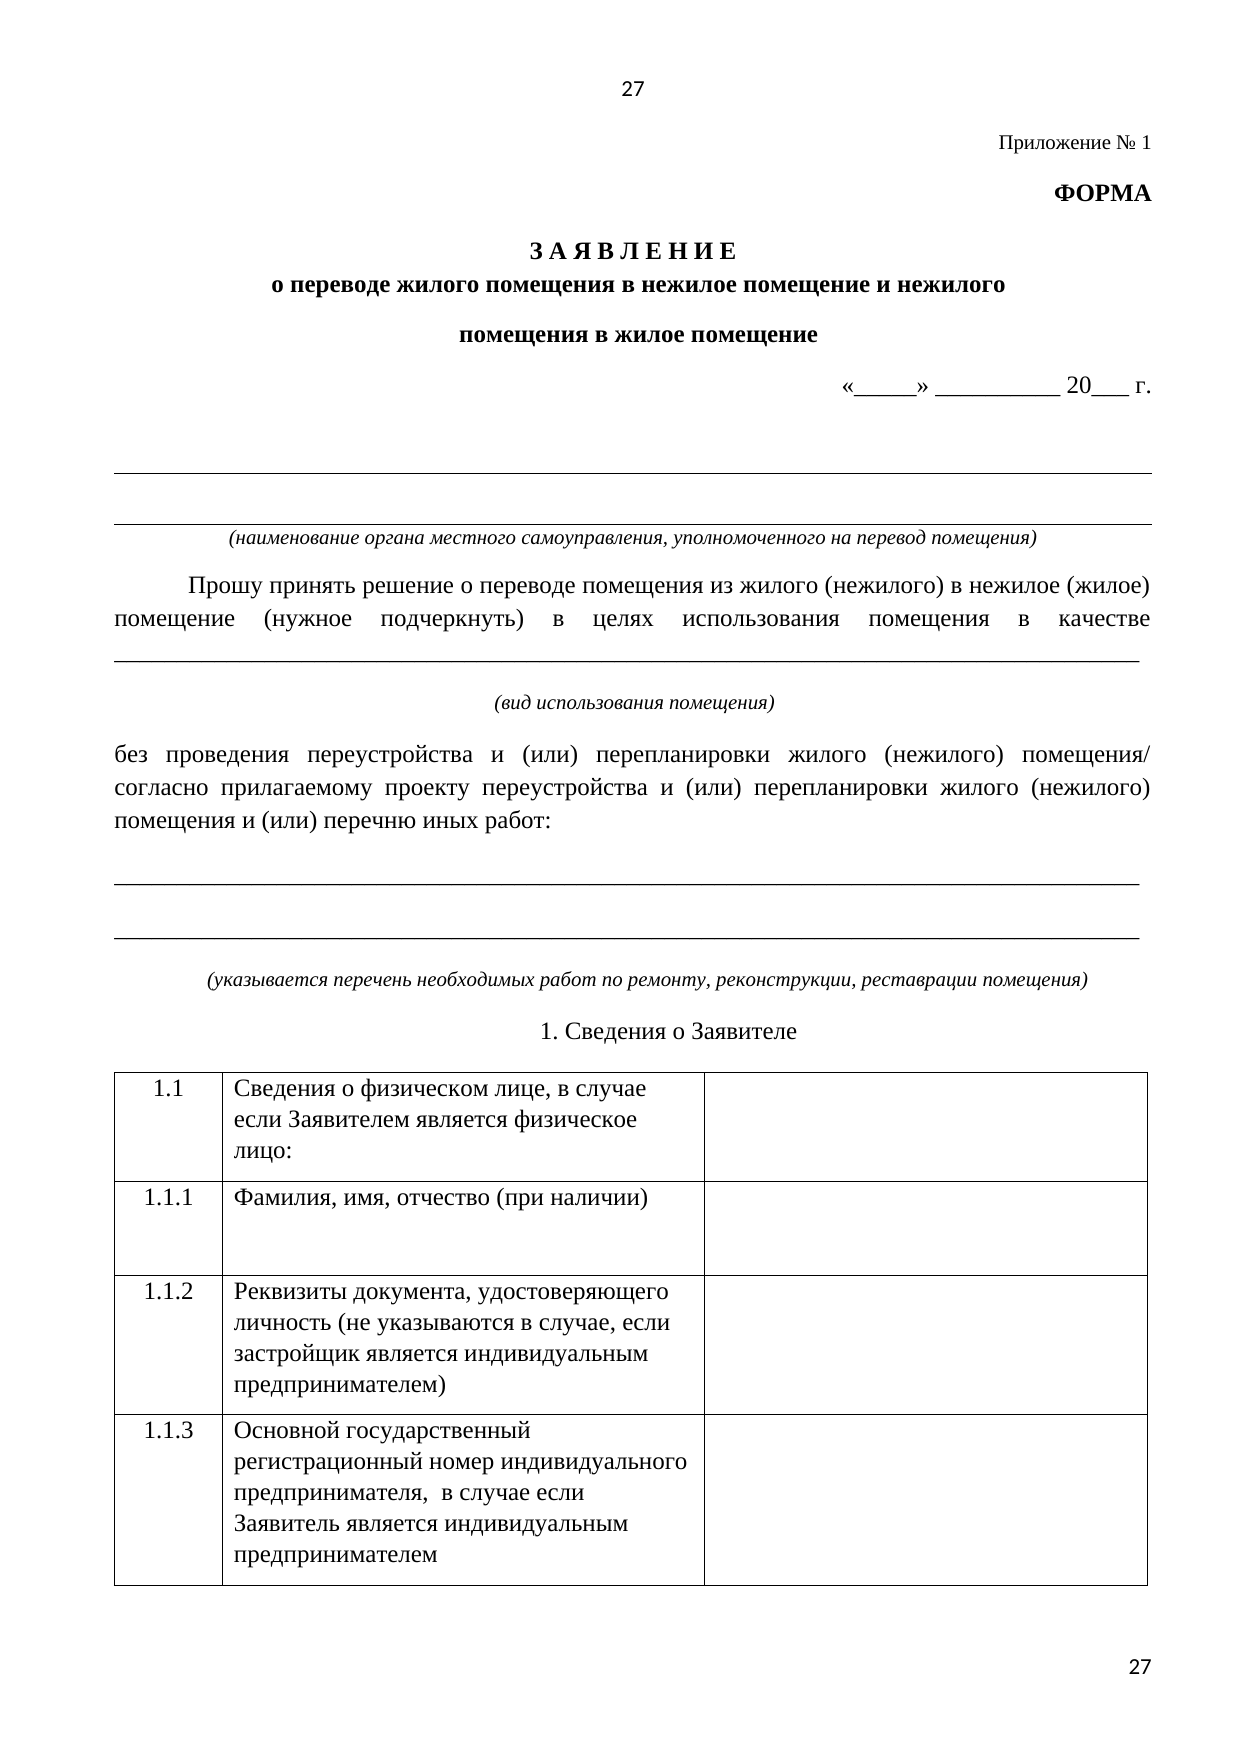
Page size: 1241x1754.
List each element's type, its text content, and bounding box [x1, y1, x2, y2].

text без проведения переустройства и (или) перепланировки жилого (нежилого) помещения/ согласно прилагаемому проекту переустройства и (или) перепланировки жилого (нежилого) помещения и (или) перечню иных работ: [114, 739, 1152, 834]
table_header 1. Сведения о Заявителе [114, 1016, 1147, 1072]
table_cell (наименование органа местного самоуправления, уполномоченного на перевод помещения) [114, 525, 1152, 570]
text (указывается перечень необходимых работ по ремонту, реконструкции, реставрации помещения) [114, 967, 1152, 991]
table_cell [114, 474, 1152, 524]
text «_____» __________ 20___ г. [114, 370, 1152, 399]
text о переводе жилого помещения в нежилое помещение и нежилого [125, 269, 1152, 298]
text (вид использования помещения) [114, 690, 1152, 714]
table_cell 1.1 [115, 1073, 222, 1181]
table_cell [705, 1073, 1147, 1181]
text __________________________________________________________________________________ [114, 913, 1152, 941]
table_cell Реквизиты документа, удостоверяющего личность (не указываются в случае, если застройщик является индивидуальным предпринимателем) [223, 1276, 704, 1414]
table_cell 1.1.2 [115, 1276, 222, 1414]
text З А Я В Л Е Н И Е [114, 236, 1152, 265]
text помещения в жилое помещение [125, 319, 1152, 348]
table_cell [705, 1415, 1147, 1585]
table_cell Сведения о физическом лице, в случае если Заявителем является физическое лицо: [223, 1073, 704, 1181]
table_cell 1.1.3 [115, 1415, 222, 1585]
table_cell Фамилия, имя, отчество (при наличии) [223, 1182, 704, 1275]
text ФОРМА [675, 178, 1152, 207]
table_cell 1.1.1 [115, 1182, 222, 1275]
text Прошу принять решение о переводе помещения из жилого (нежилого) в нежилое (жилое) помещение (нужное подчеркнуть) в целях использования помещения в качестве __________________________________________________________________________________ [114, 570, 1152, 665]
text Приложение № 1 [630, 130, 1152, 154]
table_cell [705, 1182, 1147, 1275]
table_cell Основной государственный регистрационный номер индивидуального предпринимателя, в случае если Заявитель является индивидуальным предпринимателем [223, 1415, 704, 1585]
table_header [114, 424, 1152, 473]
table_cell [705, 1276, 1147, 1414]
text __________________________________________________________________________________ [114, 859, 1152, 888]
